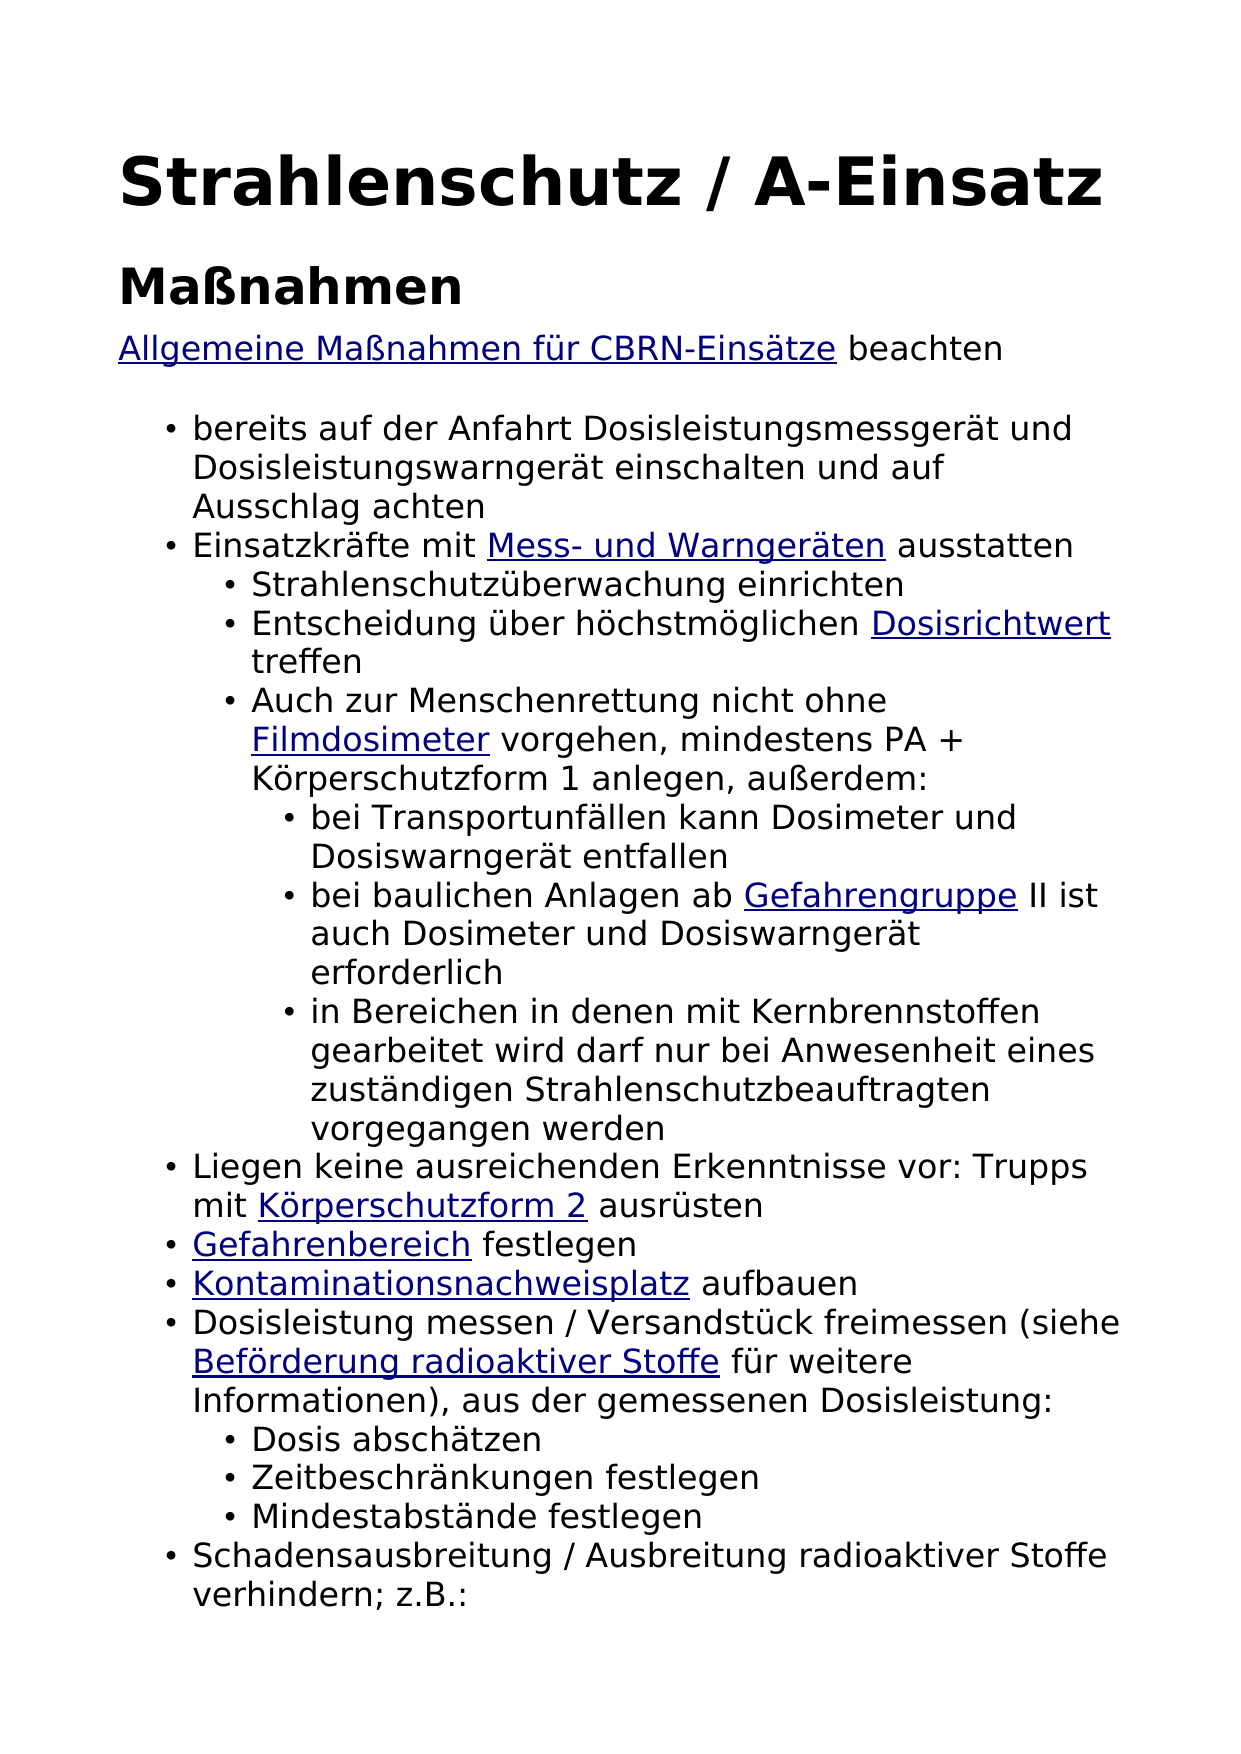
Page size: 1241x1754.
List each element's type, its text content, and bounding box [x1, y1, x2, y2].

list Kontaminationsnachweisplatz aufbauen [177, 1264, 1122, 1303]
list Liegen keine ausreichenden Erkenntnisse vor: Trupps mit Körperschutzform 2 ausrüsten [177, 1148, 1122, 1226]
list Dosisleistung messen / Versandstück freimessen (siehe Beförderung radioaktiver Stoffe für weitere Informationen), aus der gemessenen Dosisleistung: [177, 1303, 1122, 1420]
subtitle Maßnahmen [118, 258, 1122, 316]
list Schadensausbreitung / Ausbreitung radioaktiver Stoffe verhindern; z.B.: [177, 1537, 1122, 1614]
list Gefahrenbereich festlegen [177, 1226, 1122, 1264]
subtitle Strahlenschutz / A-Einsatz [118, 143, 1122, 221]
list Strahlenschutzüberwachung einrichten [236, 565, 1122, 604]
list in Bereichen in denen mit Kernbrennstoffen gearbeitet wird darf nur bei Anwesenheit eines zuständigen Strahlenschutzbeauftragten vorgegangen werden [295, 993, 1122, 1148]
list Auch zur Menschenrettung nicht ohne Filmdosimeter vorgehen, mindestens PA + Körperschutzform 1 anlegen, außerdem: [236, 682, 1122, 798]
list Zeitbeschränkungen festlegen [236, 1459, 1122, 1498]
list bei baulichen Anlagen ab Gefahrengruppe II ist auch Dosimeter und Dosiswarngerät erforderlich [295, 876, 1122, 993]
list Dosis abschätzen [236, 1420, 1122, 1459]
text Allgemeine Maßnahmen für CBRN-Einsätze beachten [118, 329, 1122, 368]
list Entscheidung über höchstmöglichen Dosisrichtwert treffen [236, 604, 1122, 682]
list bei Transportunfällen kann Dosimeter und Dosiswarngerät entfallen [295, 798, 1122, 876]
list Mindestabstände festlegen [236, 1498, 1122, 1537]
list bereits auf der Anfahrt Dosisleistungsmessgerät und Dosisleistungswarngerät einschalten und auf Ausschlag achten [177, 410, 1122, 526]
list Einsatzkräfte mit Mess- und Warngeräten ausstatten [177, 526, 1122, 565]
